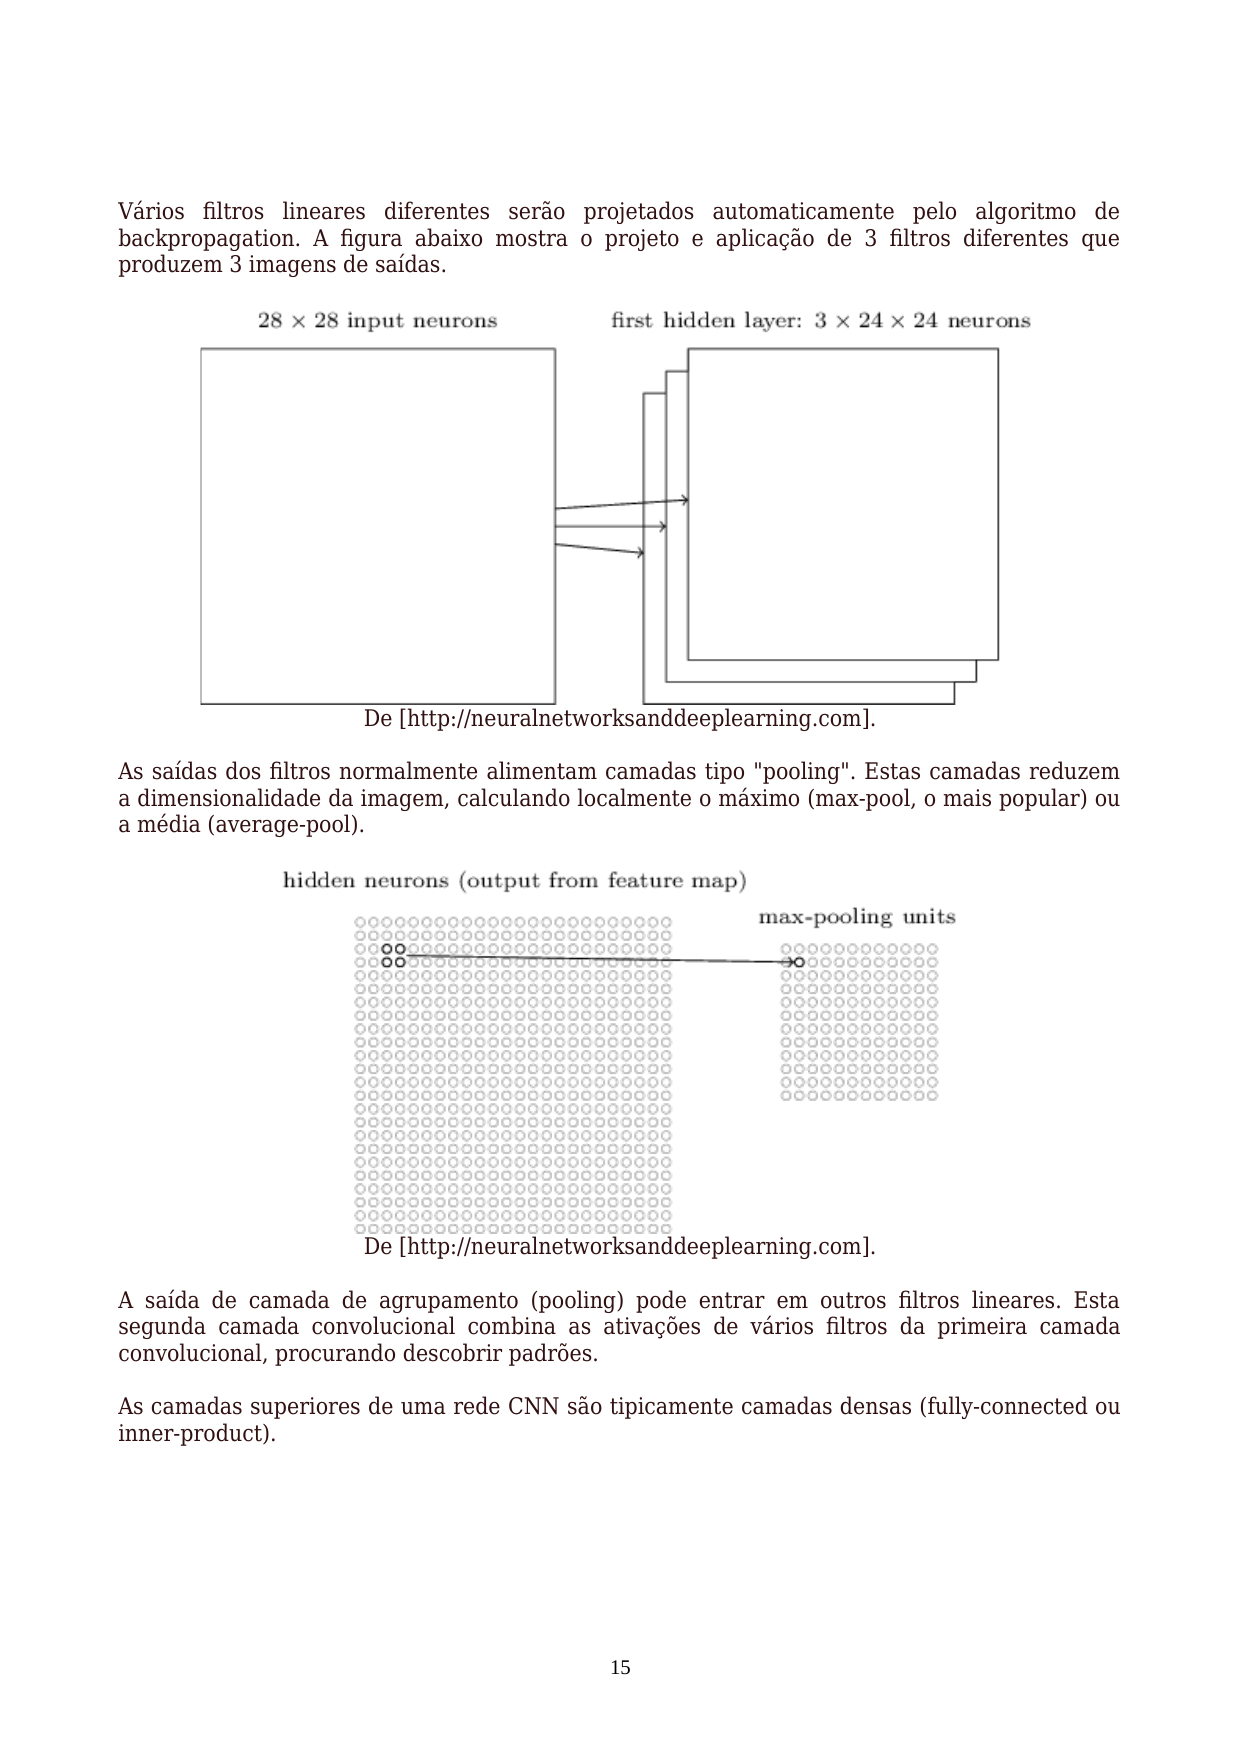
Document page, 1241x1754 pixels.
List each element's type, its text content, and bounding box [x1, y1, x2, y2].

text Vários filtros lineares diferentes serão projetados automaticamente pelo algoritmo de backpropagation. A figura abaixo mostra o projeto e aplicação de 3 filtros diferentes que produzem 3 imagens de saídas. [118, 198, 1122, 278]
text As camadas superiores de uma rede CNN são tipicamente camadas densas (fully-connected ou inner-product). [118, 1393, 1122, 1447]
text A saída de camada de agrupamento (pooling) pode entrar em outros filtros lineares. Esta segunda camada convolucional combina as ativações de vários filtros da primeira camada convolucional, procurando descobrir padrões. [118, 1287, 1122, 1367]
text As saídas dos filtros normalmente alimentam camadas tipo "pooling". Estas camadas reduzem a dimensionalidade da imagem, calculando localmente o máximo (max-pool, o mais popular) ou a média (average-pool). [118, 758, 1122, 838]
picture [275, 864, 965, 1234]
text De [http://neuralnetworksanddeeplearning.com]. [118, 705, 1122, 731]
picture [200, 304, 1040, 705]
text De [http://neuralnetworksanddeeplearning.com]. [118, 1233, 1122, 1260]
